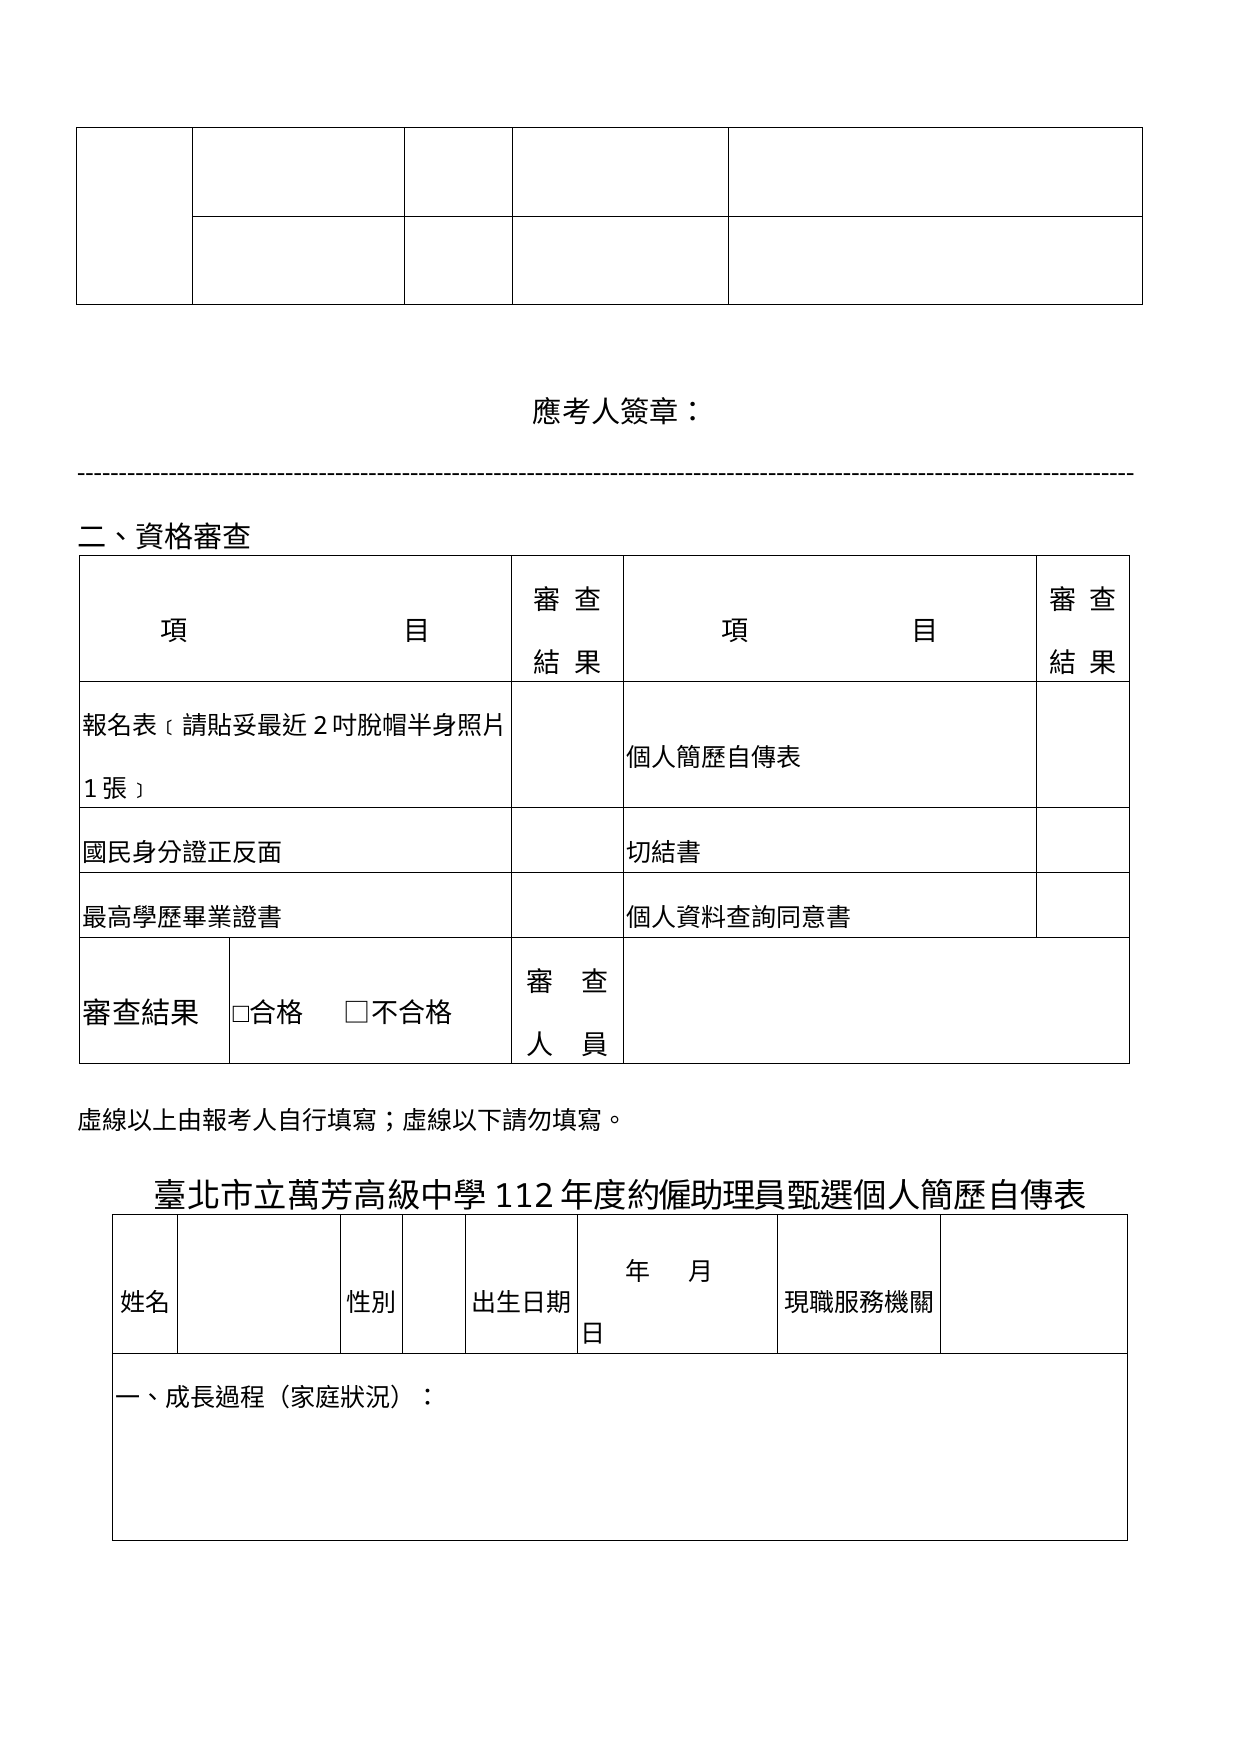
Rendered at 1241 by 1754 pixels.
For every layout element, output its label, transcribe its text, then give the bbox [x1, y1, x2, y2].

table_cell [513, 128, 728, 216]
table_cell [1037, 808, 1129, 872]
table_header 現職服務機關 [778, 1215, 940, 1353]
table_cell [193, 128, 404, 216]
text 臺北市立萬芳高級中學112年度約僱助理員甄選個人簡歷自傳表 [77, 1152, 1163, 1214]
table_cell [1037, 873, 1129, 937]
table_header 姓名 [113, 1215, 177, 1353]
table_cell 審查結果 [80, 938, 229, 1063]
table_header [178, 1215, 340, 1353]
table_cell 個人資料查詢同意書 [624, 873, 1036, 937]
table_cell [405, 128, 512, 216]
table_cell 報名表﹝請貼妥最近2吋脫帽半身照片1張﹞ [80, 682, 511, 807]
table_header [941, 1215, 1127, 1353]
table_header 審 查 結 果 [512, 556, 623, 681]
table_cell [512, 682, 623, 807]
table_cell [729, 128, 1142, 216]
table_header 審 查結 果 [1037, 556, 1129, 681]
table_header 項 目 [80, 556, 511, 681]
table_cell 一、成長過程（家庭狀況）： [113, 1354, 1127, 1540]
table_cell 最高學歷畢業證書 [80, 873, 511, 937]
table_header [403, 1215, 465, 1353]
table_cell [193, 217, 404, 304]
text 二、資格審查 [77, 493, 1163, 555]
table_cell [512, 808, 623, 872]
table_header 性別 [341, 1215, 402, 1353]
table_cell [1037, 682, 1129, 807]
table_cell □合格 □不合格 [230, 938, 511, 1063]
table_cell [729, 217, 1142, 304]
table_cell 切結書 [624, 808, 1036, 872]
table_cell 國民身分證正反面 [80, 808, 511, 872]
table_cell [405, 217, 512, 304]
table_cell [77, 128, 192, 304]
table_header 項 目 [624, 556, 1036, 681]
text ------------------------------------------------------------------------------------------------------------------------------- [77, 430, 1163, 493]
table_cell [513, 217, 728, 304]
table_header 年 月 日 [578, 1215, 777, 1353]
table_cell [512, 873, 623, 937]
text 虛線以上由報考人自行填寫；虛線以下請勿填寫。 [77, 1077, 1163, 1139]
table_cell [624, 938, 1129, 1063]
table_header 出生日期 [466, 1215, 577, 1353]
table_cell 個人簡歷自傳表 [624, 682, 1036, 807]
table_cell 審 查 人 員 [512, 938, 623, 1063]
text 應考人簽章： [77, 368, 1163, 430]
